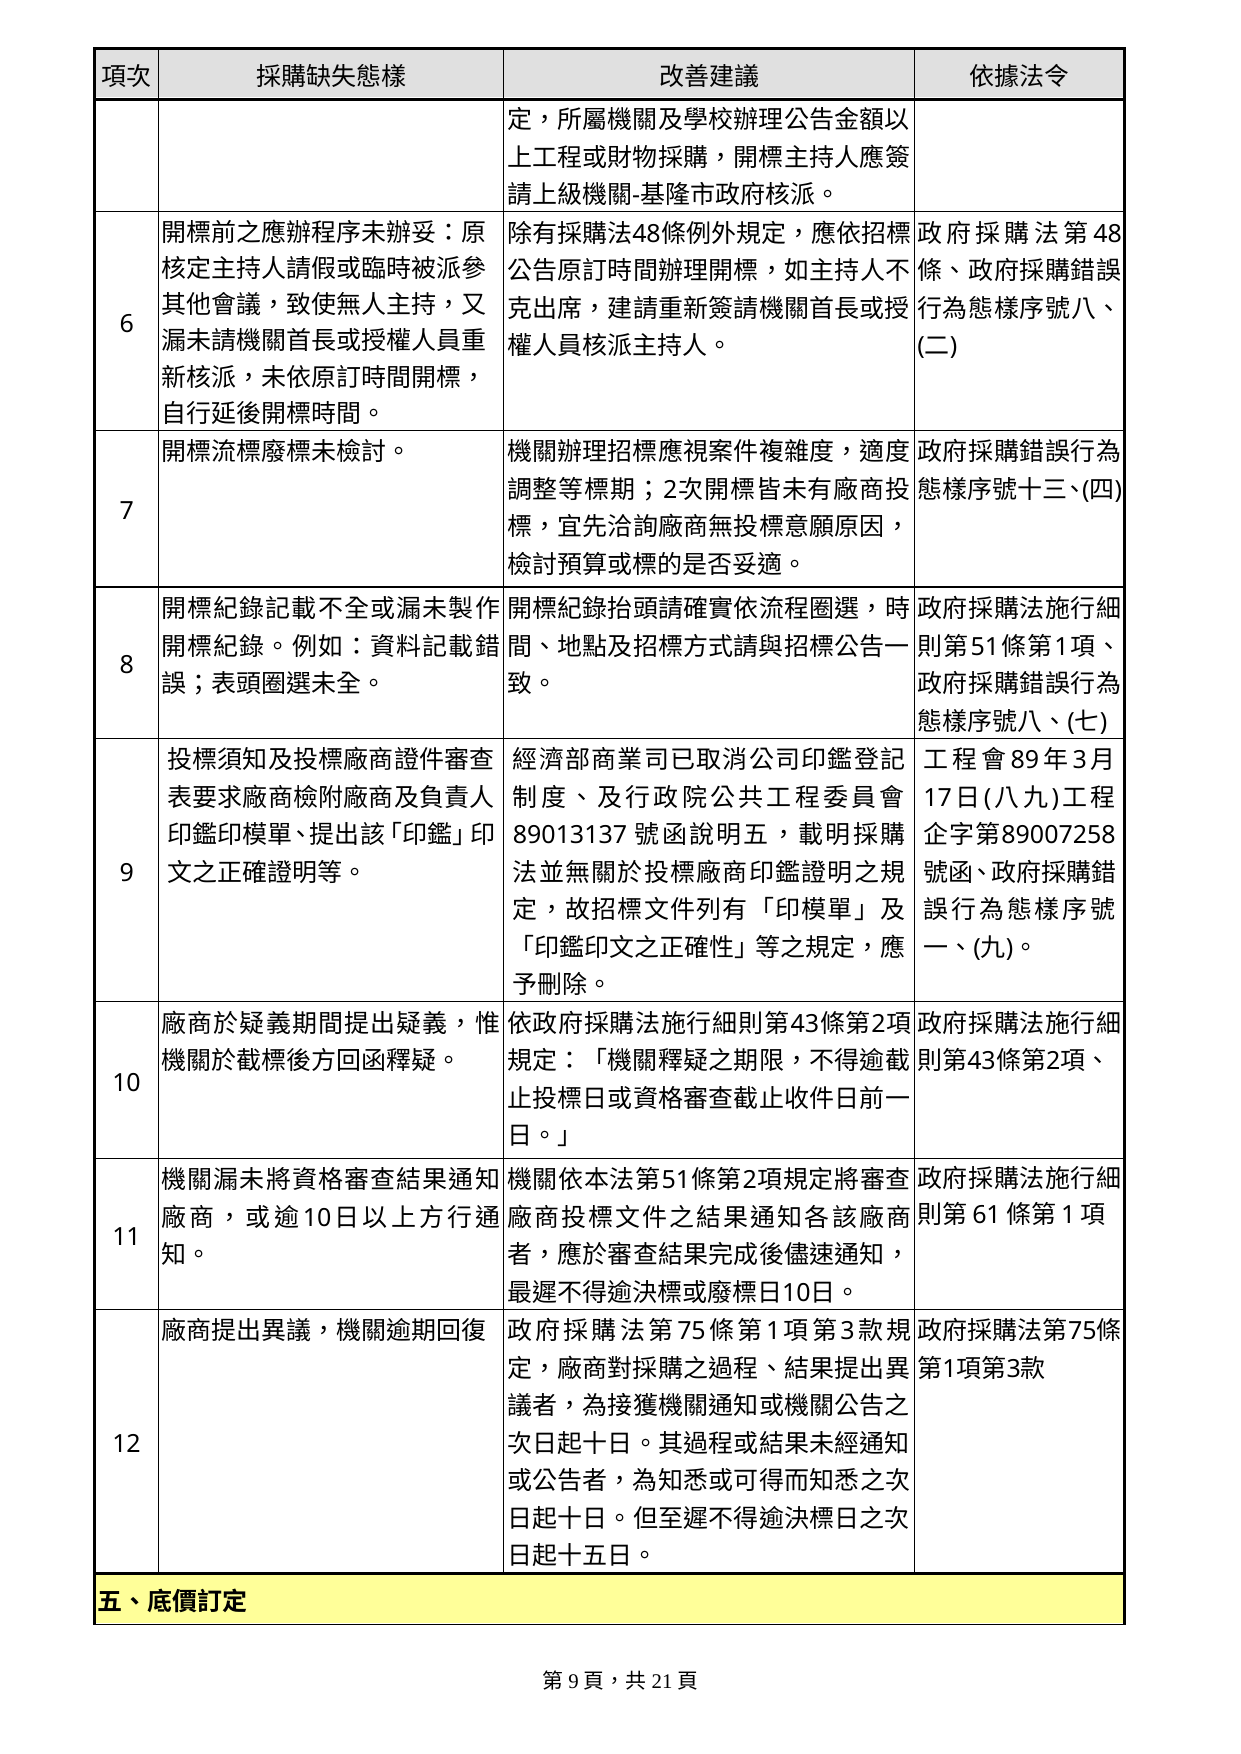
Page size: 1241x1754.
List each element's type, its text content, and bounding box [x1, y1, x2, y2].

table_cell 開標前之應辦程序未辦妥：原核定主持人請假或臨時被派參其他會議，致使無人主持，又漏未請機關首長或授權人員重新核派，未依原訂時間開標，自行延後開標時間。 [159, 212, 503, 429]
table_cell 政府採購法第75條第1項第3款 [915, 1310, 1123, 1572]
table_cell 12 [96, 1310, 158, 1572]
table_cell 政府採購法施行細則第61條第1項 [915, 1159, 1123, 1309]
table_cell 開標紀錄抬頭請確實依流程圈選，時間、地點及招標方式請與招標公告一致。 [504, 588, 914, 737]
table_cell 政府採購法施行細則第51條第1項、政府採購錯誤行為態樣序號八、(七) [915, 588, 1123, 737]
table_cell 9 [96, 739, 158, 1001]
table_cell [96, 101, 158, 211]
table_cell 10 [96, 1002, 158, 1158]
table_header 改善建議 [504, 50, 914, 97]
table_cell 開標流標廢標未檢討。 [159, 431, 503, 586]
table_header 採購缺失態樣 [159, 50, 503, 97]
table_cell 政府採購法第48條、政府採購錯誤行為態樣序號八、(二) [915, 212, 1123, 429]
table_header 依據法令 [915, 50, 1123, 97]
table_cell 機關依本法第51條第2項規定將審查廠商投標文件之結果通知各該廠商者，應於審查結果完成後儘速通知，最遲不得逾決標或廢標日10日。 [504, 1159, 914, 1309]
table_cell 政府採購法施行細則第43條第2項、 [915, 1002, 1123, 1158]
table_cell 依政府採購法施行細則第43條第2項規定：「機關釋疑之期限，不得逾截止投標日或資格審查截止收件日前一日。」 [504, 1002, 914, 1158]
table_cell 經濟部商業司已取消公司印鑑登記制度、及行政院公共工程委員會89013137號函說明五，載明採購法並無關於投標廠商印鑑證明之規定，故招標文件列有「印模單」及「印鑑印文之正確性」等之規定，應予刪除。 [504, 739, 914, 1001]
table_cell 政府採購法第75條第1項第3款規定，廠商對採購之過程、結果提出異議者，為接獲機關通知或機關公告之次日起十日。其過程或結果未經通知或公告者，為知悉或可得而知悉之次日起十日。但至遲不得逾決標日之次日起十五日。 [504, 1310, 914, 1572]
table_cell 6 [96, 212, 158, 429]
table_cell 8 [96, 588, 158, 737]
table_cell 廠商於疑義期間提出疑義，惟機關於截標後方回函釋疑。 [159, 1002, 503, 1158]
table_cell 機關漏未將資格審查結果通知廠商，或逾10日以上方行通知。 [159, 1159, 503, 1309]
table_cell 五、底價訂定 [96, 1575, 1123, 1623]
table_cell 投標須知及投標廠商證件審查表要求廠商檢附廠商及負責人印鑑印模單、提出該「印鑑」印文之正確證明等。 [159, 739, 503, 1001]
table_cell 除有採購法48條例外規定，應依招標公告原訂時間辦理開標，如主持人不克出席，建請重新簽請機關首長或授權人員核派主持人。 [504, 212, 914, 429]
table_cell [915, 101, 1123, 211]
table_cell 政府採購錯誤行為態樣序號十三、(四) [915, 431, 1123, 586]
table_cell [159, 101, 503, 211]
table_cell 工程會89年3月17日(八九)工程企字第89007258號函、政府採購錯誤行為態樣序號一、(九)。 [915, 739, 1123, 1001]
table_cell 11 [96, 1159, 158, 1309]
table_cell 機關辦理招標應視案件複雜度，適度調整等標期；2次開標皆未有廠商投標，宜先洽詢廠商無投標意願原因，檢討預算或標的是否妥適。 [504, 431, 914, 586]
table_cell 開標紀錄記載不全或漏未製作開標紀錄。例如：資料記載錯誤；表頭圈選未全。 [159, 588, 503, 737]
table_cell 定，所屬機關及學校辦理公告金額以上工程或財物採購，開標主持人應簽請上級機關-基隆市政府核派。 [504, 101, 914, 211]
table_cell 7 [96, 431, 158, 586]
table_header 項次 [96, 50, 158, 97]
table_cell 廠商提出異議，機關逾期回復 [159, 1310, 503, 1572]
